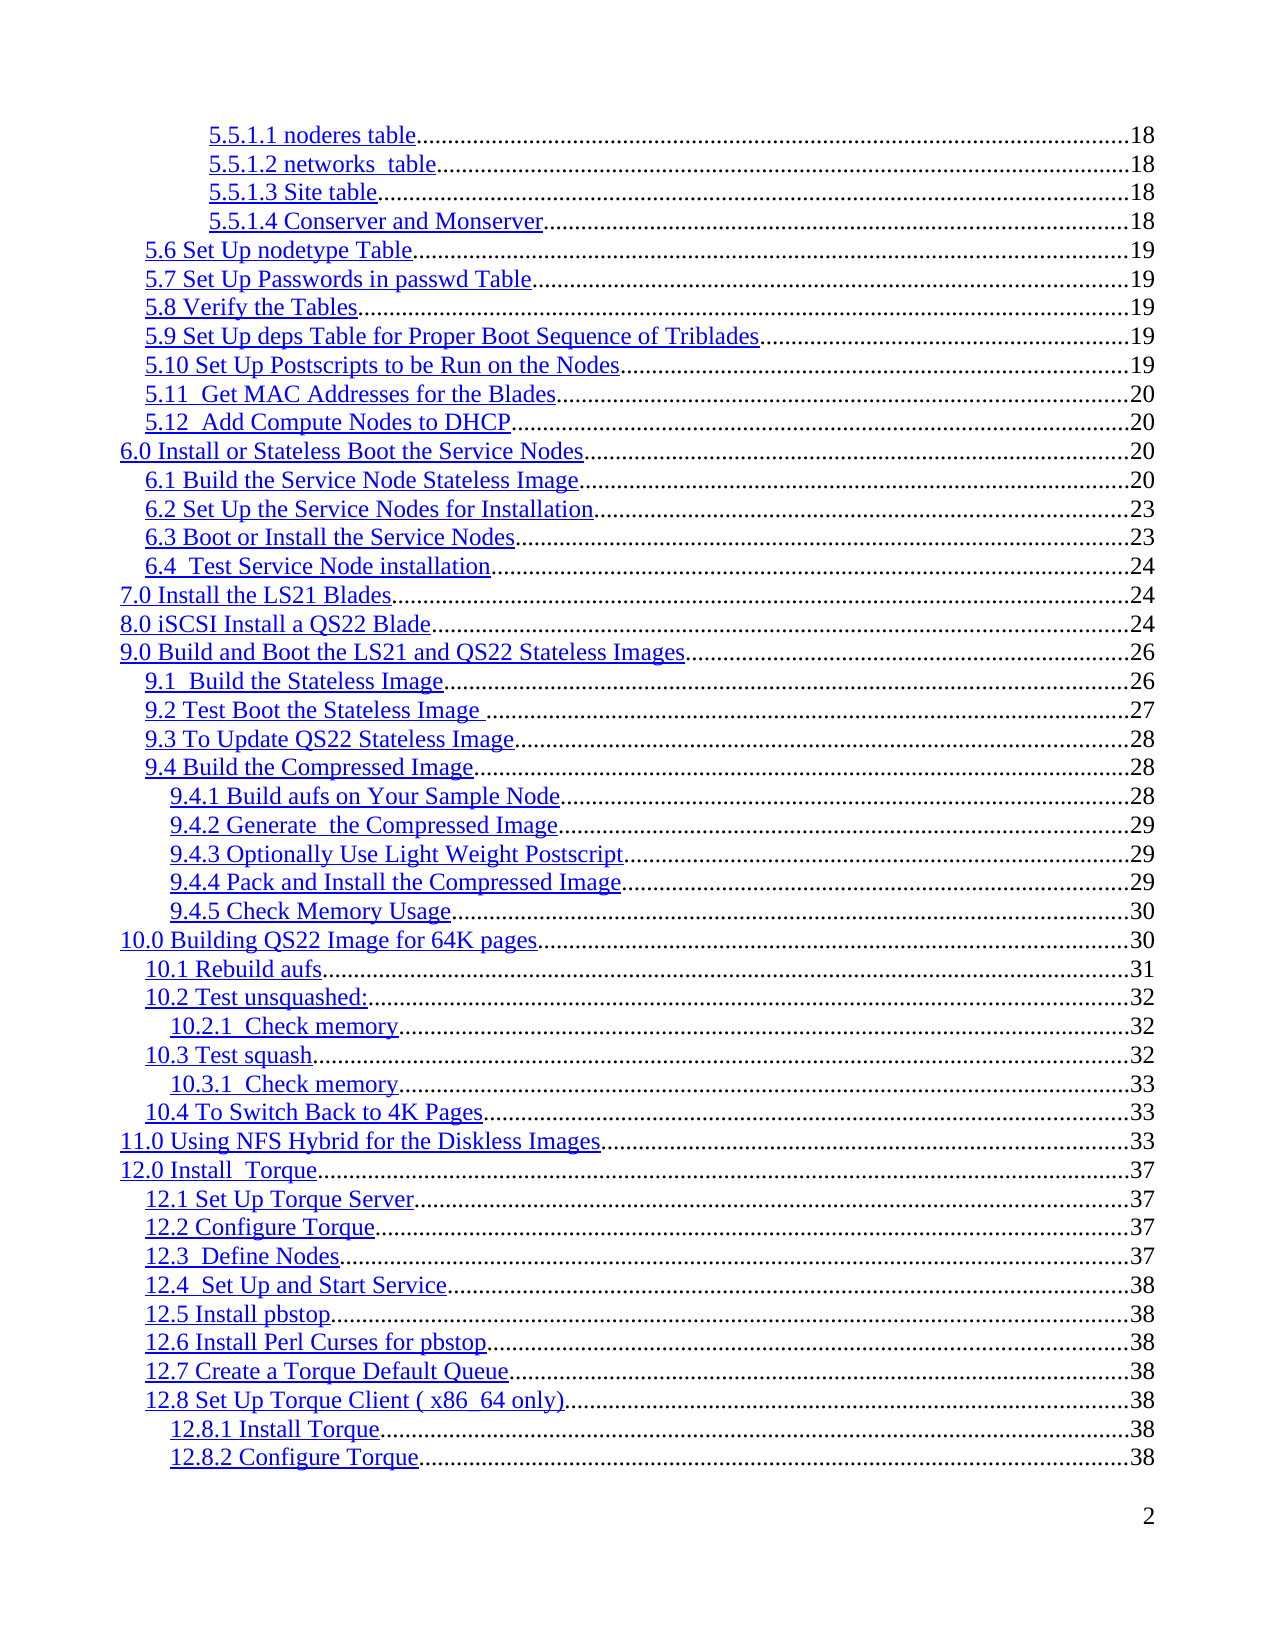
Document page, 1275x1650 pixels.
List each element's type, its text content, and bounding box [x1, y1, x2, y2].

text 9.2 Test Boot the Stateless Image 27 [145, 695, 1155, 724]
text 5.6 Set Up nodetype Table 19 [145, 235, 1155, 264]
text 8.0 iSCSI Install a QS22 Blade 24 [120, 609, 1155, 637]
text 5.5.1.1 noderes table 18 [208, 120, 1155, 149]
text 6.0 Install or Stateless Boot the Service Nodes 20 [120, 436, 1155, 465]
text 5.12 Add Compute Nodes to DHCP 20 [145, 407, 1155, 436]
text 11.0 Using NFS Hybrid for the Diskless Images 33 [120, 1126, 1155, 1155]
text 12.8.2 Configure Torque 38 [170, 1442, 1155, 1471]
text 9.0 Build and Boot the LS21 and QS22 Stateless Images 26 [120, 637, 1155, 666]
text 5.5.1.2 networks table 18 [208, 149, 1155, 177]
text 12.8 Set Up Torque Client ( x86_64 only) 38 [145, 1385, 1155, 1414]
text 9.4.1 Build aufs on Your Sample Node 28 [170, 781, 1155, 810]
text 6.2 Set Up the Service Nodes for Installation 23 [145, 494, 1155, 522]
text 5.7 Set Up Passwords in passwd Table 19 [145, 264, 1155, 292]
text 9.3 To Update QS22 Stateless Image 28 [145, 724, 1155, 752]
text 6.1 Build the Service Node Stateless Image 20 [145, 465, 1155, 494]
text 10.2 Test unsquashed: 32 [145, 982, 1155, 1011]
text 6.4 Test Service Node installation 24 [145, 551, 1155, 580]
text 5.5.1.4 Conserver and Monserver 18 [208, 206, 1155, 235]
text 9.4.2 Generate the Compressed Image 29 [170, 810, 1155, 839]
text 9.4 Build the Compressed Image 28 [145, 752, 1155, 781]
text 12.4 Set Up and Start Service 38 [145, 1270, 1155, 1299]
text 5.5.1.3 Site table 18 [208, 177, 1155, 206]
text 9.1 Build the Stateless Image 26 [145, 666, 1155, 695]
text 10.3.1 Check memory 33 [170, 1069, 1155, 1097]
text 12.8.1 Install Torque 38 [170, 1414, 1155, 1442]
text 12.7 Create a Torque Default Queue 38 [145, 1356, 1155, 1385]
text 10.1 Rebuild aufs 31 [145, 954, 1155, 982]
text 5.9 Set Up deps Table for Proper Boot Sequence of Triblades 19 [145, 321, 1155, 350]
text 9.4.3 Optionally Use Light Weight Postscript 29 [170, 839, 1155, 867]
text 5.10 Set Up Postscripts to be Run on the Nodes 19 [145, 350, 1155, 379]
text 5.11 Get MAC Addresses for the Blades 20 [145, 379, 1155, 407]
text 9.4.5 Check Memory Usage 30 [170, 896, 1155, 925]
text 10.3 Test squash 32 [145, 1040, 1155, 1069]
text 12.0 Install Torque 37 [120, 1155, 1155, 1184]
text 10.0 Building QS22 Image for 64K pages 30 [120, 925, 1155, 954]
text 12.3 Define Nodes 37 [145, 1241, 1155, 1270]
text 6.3 Boot or Install the Service Nodes 23 [145, 522, 1155, 551]
text 12.6 Install Perl Curses for pbstop 38 [145, 1327, 1155, 1356]
text 12.2 Configure Torque 37 [145, 1212, 1155, 1241]
text 10.2.1 Check memory 32 [170, 1011, 1155, 1040]
text 9.4.4 Pack and Install the Compressed Image 29 [170, 867, 1155, 896]
text 10.4 To Switch Back to 4K Pages 33 [145, 1097, 1155, 1126]
text 12.5 Install pbstop 38 [145, 1299, 1155, 1327]
text 7.0 Install the LS21 Blades 24 [120, 580, 1155, 609]
text 12.1 Set Up Torque Server 37 [145, 1184, 1155, 1212]
text 5.8 Verify the Tables 19 [145, 292, 1155, 321]
